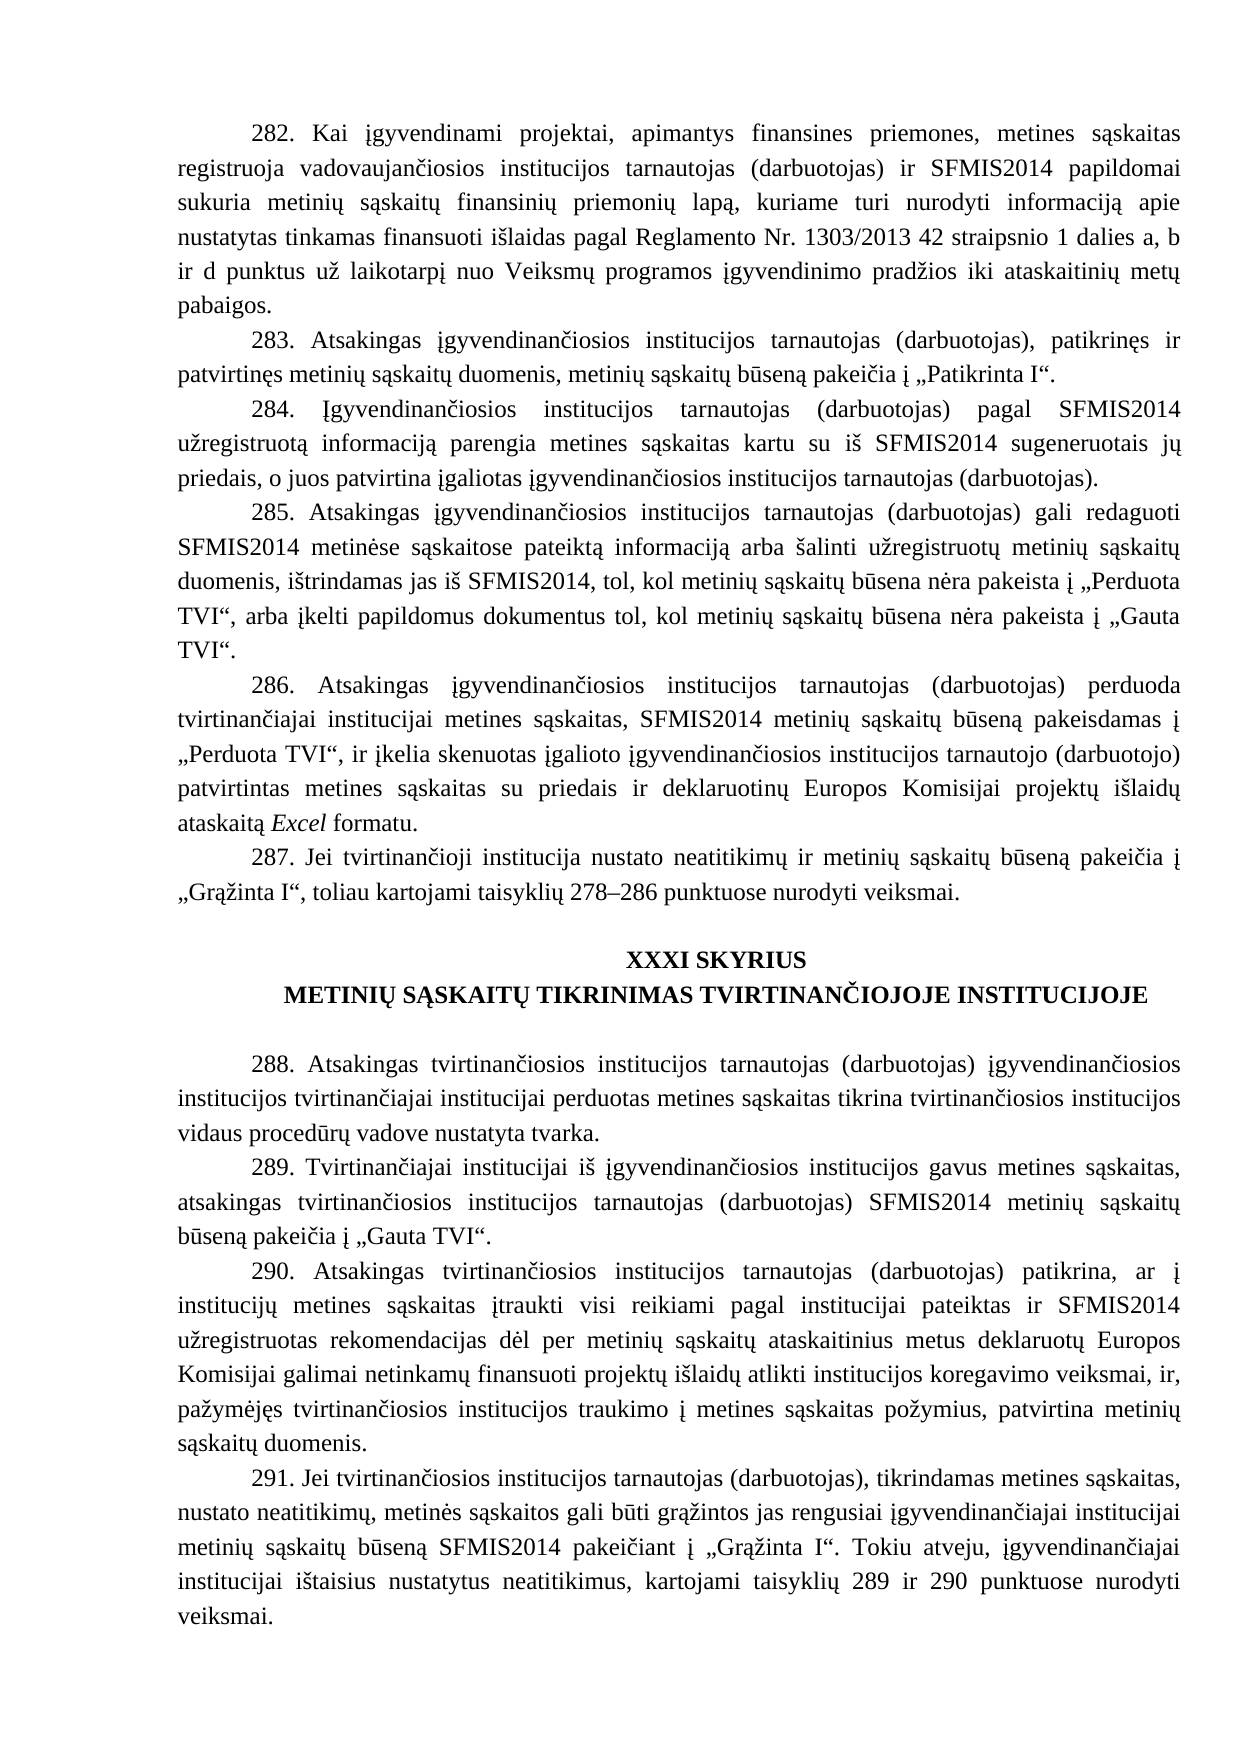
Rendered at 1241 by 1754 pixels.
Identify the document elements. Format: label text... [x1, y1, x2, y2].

text 291. Jei tvirtinančiosios institucijos tarnautojas (darbuotojas), tikrindamas metines sąskaitas, nustato neatitikimų, metinės sąskaitos gali būti grąžintos jas rengusiai įgyvendinančiajai institucijai metinių sąskaitų būseną SFMIS2014 pakeičiant į „Grąžinta I“. Tokiu atveju, įgyvendinančiajai institucijai ištaisius nustatytus neatitikimus, kartojami taisyklių 289 ir 290 punktuose nurodyti veiksmai. [177, 1463, 1181, 1629]
text 290. Atsakingas tvirtinančiosios institucijos tarnautojas (darbuotojas) patikrina, ar į institucijų metines sąskaitas įtraukti visi reikiami pagal institucijai pateiktas ir SFMIS2014 užregistruotas rekomendacijas dėl per metinių sąskaitų ataskaitinius metus deklaruotų Europos Komisijai galimai netinkamų finansuoti projektų išlaidų atlikti institucijos koregavimo veiksmai, ir, pažymėjęs tvirtinančiosios institucijos traukimo į metines sąskaitas požymius, patvirtina metinių sąskaitų duomenis. [177, 1256, 1181, 1457]
text 286. Atsakingas įgyvendinančiosios institucijos tarnautojas (darbuotojas) perduoda tvirtinančiajai institucijai metines sąskaitas, SFMIS2014 metinių sąskaitų būseną pakeisdamas į „Perduota TVI“, ir įkelia skenuotas įgalioto įgyvendinančiosios institucijos tarnautojo (darbuotojo) patvirtintas metines sąskaitas su priedais ir deklaruotinų Europos Komisijai projektų išlaidų ataskaitą Excel formatu. [177, 670, 1181, 836]
text 289. Tvirtinančiajai institucijai iš įgyvendinančiosios institucijos gavus metines sąskaitas, atsakingas tvirtinančiosios institucijos tarnautojas (darbuotojas) SFMIS2014 metinių sąskaitų būseną pakeičia į „Gauta TVI“. [177, 1152, 1181, 1250]
text 284. Įgyvendinančiosios institucijos tarnautojas (darbuotojas) pagal SFMIS2014 užregistruotą informaciją parengia metines sąskaitas kartu su iš SFMIS2014 sugeneruotais jų priedais, o juos patvirtina įgaliotas įgyvendinančiosios institucijos tarnautojas (darbuotojas). [177, 394, 1181, 492]
text 285. Atsakingas įgyvendinančiosios institucijos tarnautojas (darbuotojas) gali redaguoti SFMIS2014 metinėse sąskaitose pateiktą informaciją arba šalinti užregistruotų metinių sąskaitų duomenis, ištrindamas jas iš SFMIS2014, tol, kol metinių sąskaitų būsena nėra pakeista į „Perduota TVI“, arba įkelti papildomus dokumentus tol, kol metinių sąskaitų būsena nėra pakeista į „Gauta TVI“. [177, 497, 1181, 664]
text 287. Jei tvirtinančioji institucija nustato neatitikimų ir metinių sąskaitų būseną pakeičia į „Grąžinta I“, toliau kartojami taisyklių 278–286 punktuose nurodyti veiksmai. [177, 842, 1181, 905]
text XXXI SKYRIUS [177, 946, 1181, 974]
text 283. Atsakingas įgyvendinančiosios institucijos tarnautojas (darbuotojas), patikrinęs ir patvirtinęs metinių sąskaitų duomenis, metinių sąskaitų būseną pakeičia į „Patikrinta I“. [177, 325, 1181, 388]
text 282. Kai įgyvendinami projektai, apimantys finansines priemones, metines sąskaitas registruoja vadovaujančiosios institucijos tarnautojas (darbuotojas) ir SFMIS2014 papildomai sukuria metinių sąskaitų finansinių priemonių lapą, kuriame turi nurodyti informaciją apie nustatytas tinkamas finansuoti išlaidas pagal Reglamento Nr. 1303/2013 42 straipsnio 1 dalies a, b ir d punktus už laikotarpį nuo Veiksmų programos įgyvendinimo pradžios iki ataskaitinių metų pabaigos. [177, 118, 1181, 319]
text METINIŲ SĄSKAITŲ TIKRINIMAS TVIRTINANČIOJOJE INSTITUCIJOJE [177, 980, 1181, 1009]
text 288. Atsakingas tvirtinančiosios institucijos tarnautojas (darbuotojas) įgyvendinančiosios institucijos tvirtinančiajai institucijai perduotas metines sąskaitas tikrina tvirtinančiosios institucijos vidaus procedūrų vadove nustatyta tvarka. [177, 1049, 1181, 1147]
